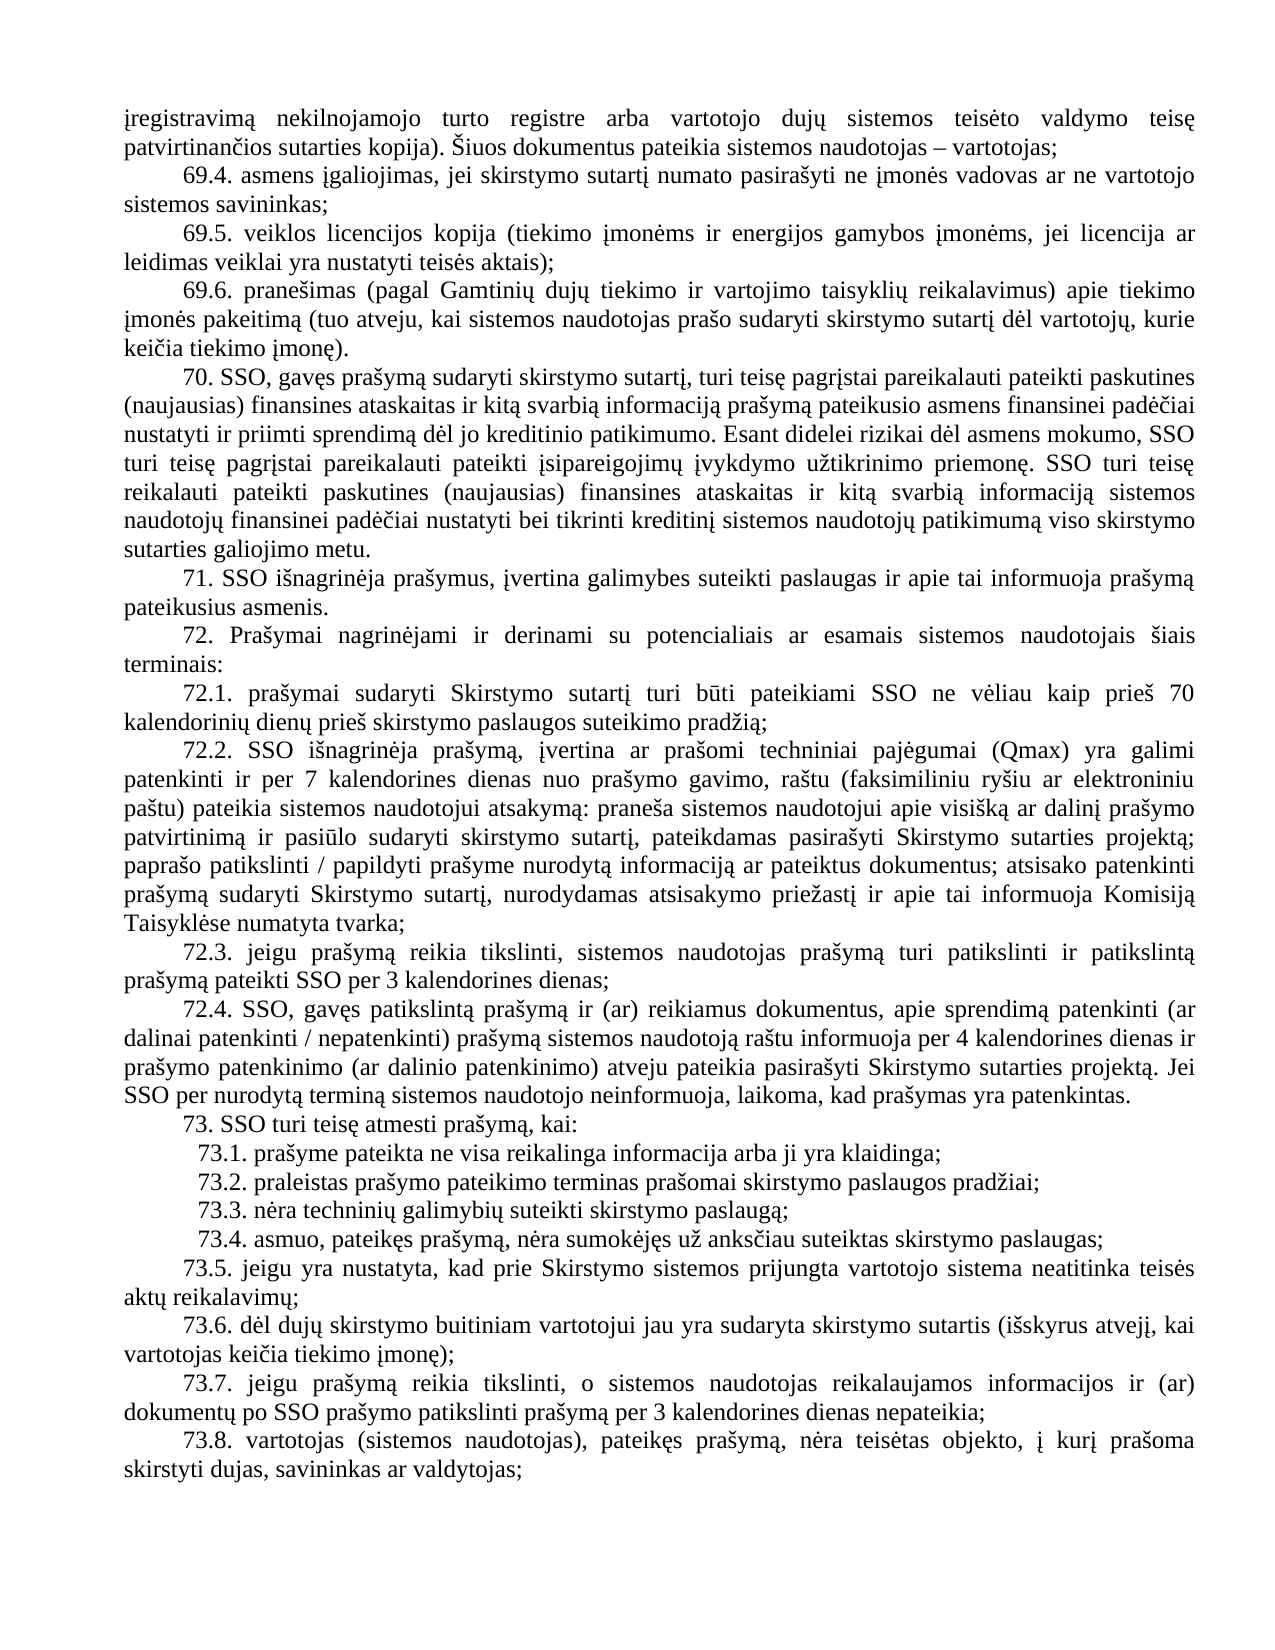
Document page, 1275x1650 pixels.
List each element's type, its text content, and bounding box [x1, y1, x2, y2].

text 69.6. pranešimas (pagal Gamtinių dujų tiekimo ir vartojimo taisyklių reikalavimus) apie tiekimo įmonės pakeitimą (tuo atveju, kai sistemos naudotojas prašo sudaryti skirstymo sutartį dėl vartotojų, kurie keičia tiekimo įmonę). [123, 276, 1196, 362]
text 70. SSO, gavęs prašymą sudaryti skirstymo sutartį, turi teisę pagrįstai pareikalauti pateikti paskutines (naujausias) finansines ataskaitas ir kitą svarbią informaciją prašymą pateikusio asmens finansinei padėčiai nustatyti ir priimti sprendimą dėl jo kreditinio patikimumo. Esant didelei rizikai dėl asmens mokumo, SSO turi teisę pagrįstai pareikalauti pateikti įsipareigojimų įvykdymo užtikrinimo priemonę. SSO turi teisę reikalauti pateikti paskutines (naujausias) finansines ataskaitas ir kitą svarbią informaciją sistemos naudotojų finansinei padėčiai nustatyti bei tikrinti kreditinį sistemos naudotojų patikimumą viso skirstymo sutarties galiojimo metu. [123, 362, 1196, 563]
text 71. SSO išnagrinėja prašymus, įvertina galimybes suteikti paslaugas ir apie tai informuoja prašymą pateikusius asmenis. [123, 563, 1196, 621]
text 73.8. vartotojas (sistemos naudotojas), pateikęs prašymą, nėra teisėtas objekto, į kurį prašoma skirstyti dujas, savininkas ar valdytojas; [123, 1426, 1196, 1483]
text įregistravimą nekilnojamojo turto registre arba vartotojo dujų sistemos teisėto valdymo teisę patvirtinančios sutarties kopija). Šiuos dokumentus pateikia sistemos naudotojas – vartotojas; [123, 103, 1196, 161]
text 72.2. SSO išnagrinėja prašymą, įvertina ar prašomi techniniai pajėgumai (Qmax) yra galimi patenkinti ir per 7 kalendorines dienas nuo prašymo gavimo, raštu (faksimiliniu ryšiu ar elektroniniu paštu) pateikia sistemos naudotojui atsakymą: praneša sistemos naudotojui apie visišką ar dalinį prašymo patvirtinimą ir pasiūlo sudaryti skirstymo sutartį, pateikdamas pasirašyti Skirstymo sutarties projektą; paprašo patikslinti / papildyti prašyme nurodytą informaciją ar pateiktus dokumentus; atsisako patenkinti prašymą sudaryti Skirstymo sutartį, nurodydamas atsisakymo priežastį ir apie tai informuoja Komisiją Taisyklėse numatyta tvarka; [123, 736, 1196, 937]
text 73.2. praleistas prašymo pateikimo terminas prašomai skirstymo paslaugos pradžiai; [197, 1167, 1196, 1196]
text 73. SSO turi teisę atmesti prašymą, kai: [123, 1109, 1196, 1138]
text 72.1. prašymai sudaryti Skirstymo sutartį turi būti pateikiami SSO ne vėliau kaip prieš 70 kalendorinių dienų prieš skirstymo paslaugos suteikimo pradžią; [123, 678, 1196, 736]
text 72.4. SSO, gavęs patikslintą prašymą ir (ar) reikiamus dokumentus, apie sprendimą patenkinti (ar dalinai patenkinti / nepatenkinti) prašymą sistemos naudotoją raštu informuoja per 4 kalendorines dienas ir prašymo patenkinimo (ar dalinio patenkinimo) atveju pateikia pasirašyti Skirstymo sutarties projektą. Jei SSO per nurodytą terminą sistemos naudotojo neinformuoja, laikoma, kad prašymas yra patenkintas. [123, 994, 1196, 1109]
text 73.4. asmuo, pateikęs prašymą, nėra sumokėjęs už anksčiau suteiktas skirstymo paslaugas; [197, 1224, 1196, 1253]
text 73.1. prašyme pateikta ne visa reikalinga informacija arba ji yra klaidinga; [197, 1138, 1196, 1167]
text 72.3. jeigu prašymą reikia tikslinti, sistemos naudotojas prašymą turi patikslinti ir patikslintą prašymą pateikti SSO per 3 kalendorines dienas; [123, 937, 1196, 994]
text 73.6. dėl dujų skirstymo buitiniam vartotojui jau yra sudaryta skirstymo sutartis (išskyrus atvejį, kai vartotojas keičia tiekimo įmonę); [123, 1311, 1196, 1368]
text 73.5. jeigu yra nustatyta, kad prie Skirstymo sistemos prijungta vartotojo sistema neatitinka teisės aktų reikalavimų; [123, 1253, 1196, 1311]
text 72. Prašymai nagrinėjami ir derinami su potencialiais ar esamais sistemos naudotojais šiais terminais: [123, 621, 1196, 678]
text 73.7. jeigu prašymą reikia tikslinti, o sistemos naudotojas reikalaujamos informacijos ir (ar) dokumentų po SSO prašymo patikslinti prašymą per 3 kalendorines dienas nepateikia; [123, 1368, 1196, 1426]
text 73.3. nėra techninių galimybių suteikti skirstymo paslaugą; [197, 1196, 1196, 1224]
text 69.5. veiklos licencijos kopija (tiekimo įmonėms ir energijos gamybos įmonėms, jei licencija ar leidimas veiklai yra nustatyti teisės aktais); [123, 218, 1196, 276]
text 69.4. asmens įgaliojimas, jei skirstymo sutartį numato pasirašyti ne įmonės vadovas ar ne vartotojo sistemos savininkas; [123, 161, 1196, 218]
